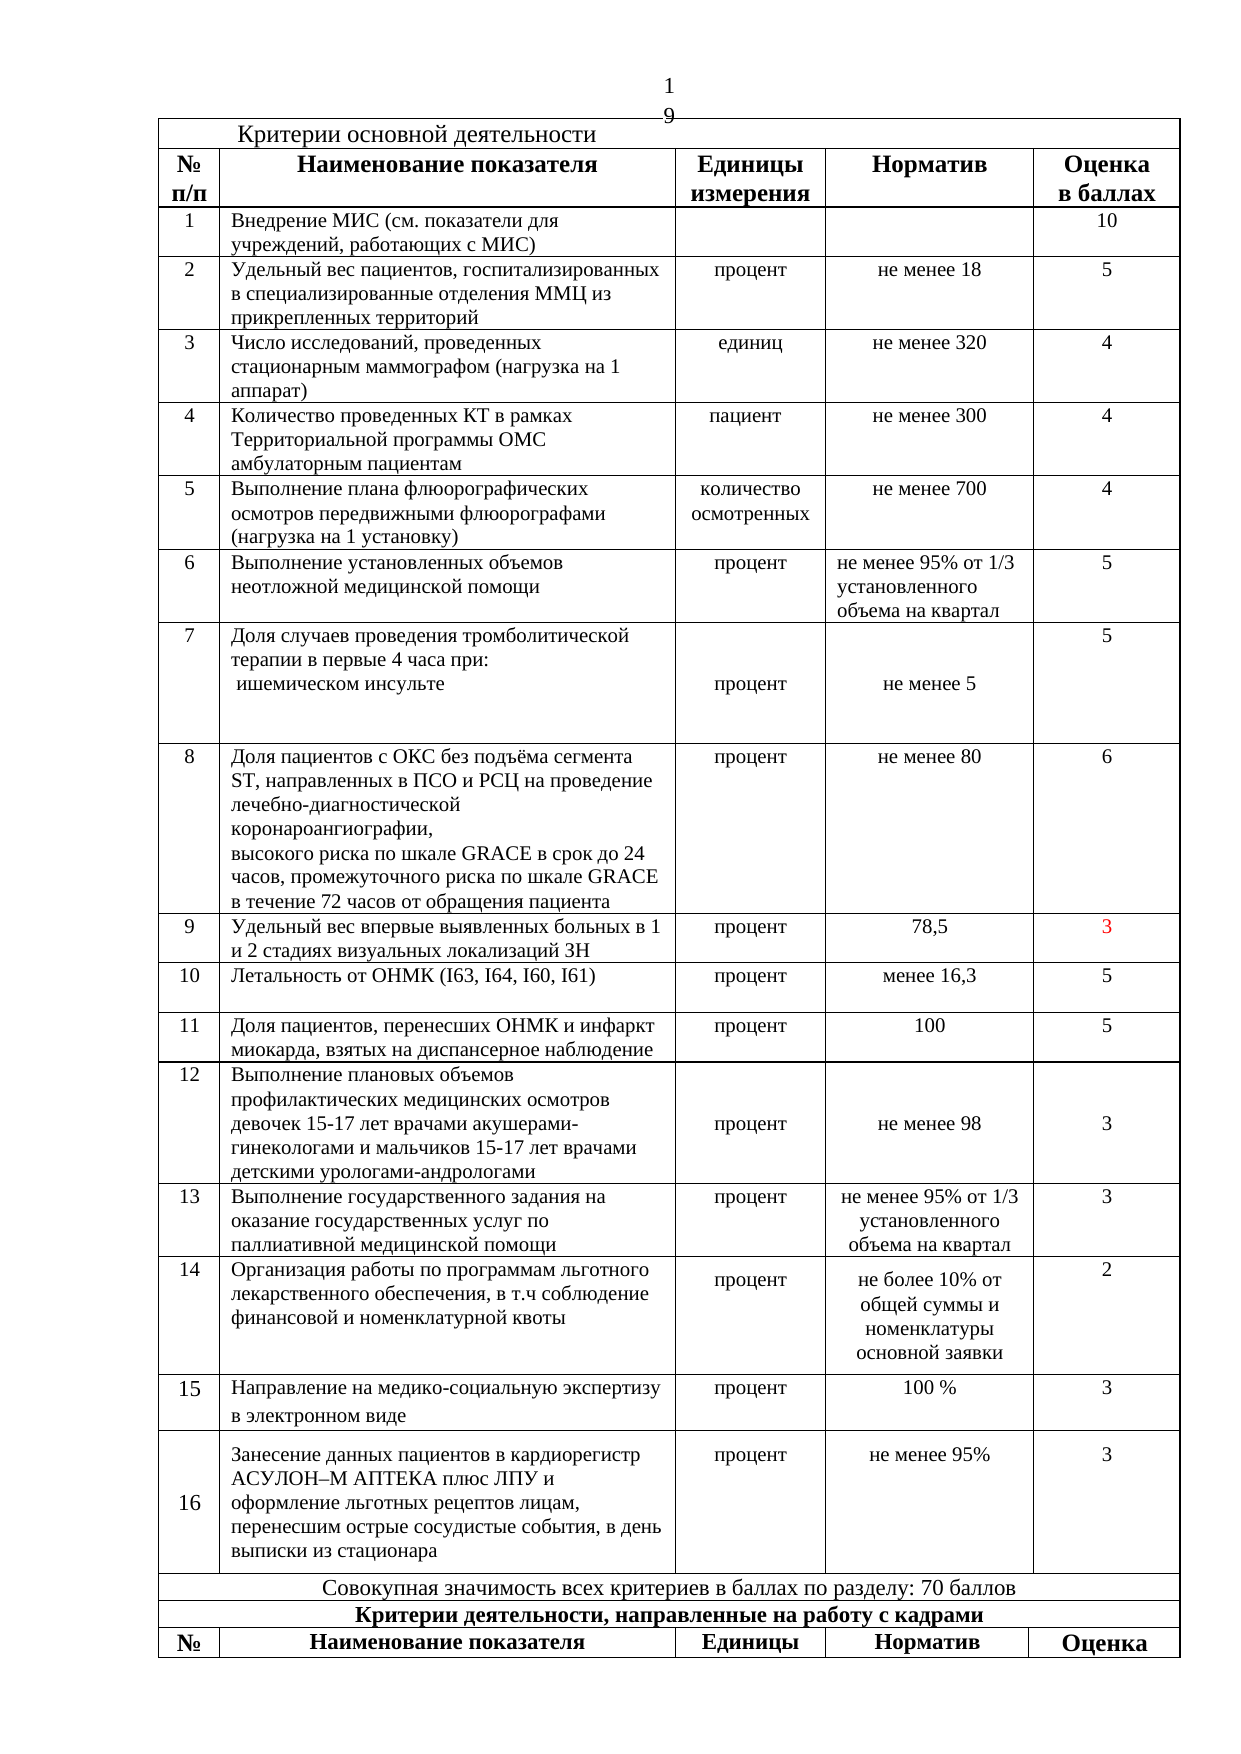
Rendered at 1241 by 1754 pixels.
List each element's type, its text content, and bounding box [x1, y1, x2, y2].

table_cell 100 % [826, 1375, 1033, 1430]
table_cell 7 [159, 623, 219, 743]
table_cell 8 [159, 744, 219, 913]
table_cell 5 [159, 476, 219, 548]
table_cell Норматив [826, 1628, 1028, 1657]
table_cell Направление на медико-социальную экспертизу в электронном виде [220, 1375, 675, 1430]
table_cell не менее 95% от 1/3 установленного объема на квартал [826, 550, 1033, 622]
table_cell 5 [1034, 963, 1179, 1012]
table_cell Доля пациентов с ОКС без подъёма сегмента ST, направленных в ПСО и РСЦ на проведение лечебно-диагностической коронароангиографии, высокого риска по шкале GRACE в срок до 24 часов, промежуточного риска по шкале GRACE в течение 72 часов от обращения пациента [220, 744, 675, 913]
table_cell процент [676, 744, 825, 913]
table_cell Число исследований, проведенных стационарным маммографом (нагрузка на 1 аппарат) [220, 330, 675, 402]
table_cell Наименование показателя [220, 1628, 675, 1657]
table_cell процент [676, 550, 825, 622]
table_cell не менее 18 [826, 257, 1033, 329]
table_cell Занесение данных пациентов в кардиорегистр АСУЛОН–М АПТЕКА плюс ЛПУ и оформление льготных рецептов лицам, перенесшим острые сосудистые события, в день выписки из стационара [220, 1431, 675, 1572]
table_cell 15 [159, 1375, 219, 1430]
table_cell № [159, 1628, 219, 1657]
table_cell 4 [1034, 476, 1179, 548]
table_cell не более 10% от общей суммы и номенклатуры основной заявки [826, 1257, 1033, 1374]
table_cell Оценка в баллах [1034, 149, 1179, 206]
table_cell менее 16,3 [826, 963, 1033, 1012]
table_cell 4 [1034, 403, 1179, 475]
table_cell Выполнение установленных объемов неотложной медицинской помощи [220, 550, 675, 622]
table_cell Единицы [676, 1628, 825, 1657]
table_cell 3 [1034, 914, 1179, 962]
table_cell не менее 80 [826, 744, 1033, 913]
table_cell 2 [159, 257, 219, 329]
table_cell Летальность от ОНМК (I63, I64, I60, I61) [220, 963, 675, 1012]
table_cell не менее 98 [826, 1063, 1033, 1183]
table_cell 4 [1034, 330, 1179, 402]
table_cell процент [676, 1431, 825, 1572]
table_cell 78,5 [826, 914, 1033, 962]
table_cell не менее 5 [826, 623, 1033, 743]
table_cell 9 [159, 914, 219, 962]
table_cell 10 [1034, 208, 1179, 256]
table_cell [826, 208, 1033, 256]
table_cell 13 [159, 1184, 219, 1256]
table_cell не менее 95% [826, 1431, 1033, 1572]
table_cell 5 [1034, 550, 1179, 622]
table_cell [676, 208, 825, 256]
table_cell 100 [826, 1013, 1033, 1061]
table_cell Количество проведенных КТ в рамках Территориальной программы ОМС амбулаторным пациентам [220, 403, 675, 475]
table_cell Доля пациентов, перенесших ОНМК и инфаркт миокарда, взятых на диспансерное наблюдение [220, 1013, 675, 1061]
table_cell Доля случаев проведения тромболитической терапии в первые 4 часа при: ишемическом инсульте [220, 623, 675, 743]
table_cell 12 [159, 1063, 219, 1183]
table_cell Организация работы по программам льготного лекарственного обеспечения, в т.ч соблюдение финансовой и номенклатурной квоты [220, 1257, 675, 1374]
table_cell Критерии деятельности, направленные на работу с кадрами [159, 1601, 1179, 1627]
table_cell Удельный вес пациентов, госпитализированных в специализированные отделения ММЦ из прикрепленных территорий [220, 257, 675, 329]
table_cell не менее 700 [826, 476, 1033, 548]
table_cell единиц [676, 330, 825, 402]
table_cell 16 [159, 1431, 219, 1572]
table_cell процент [676, 1063, 825, 1183]
table_cell Выполнение плановых объемов профилактических медицинских осмотров девочек 15-17 лет врачами акушерами-гинекологами и мальчиков 15-17 лет врачами детскими урологами-андрологами [220, 1063, 675, 1183]
table_cell не менее 320 [826, 330, 1033, 402]
table_cell 3 [1034, 1375, 1179, 1430]
table_cell 3 [1034, 1431, 1179, 1572]
table_cell Наименование показателя [220, 149, 675, 206]
table_cell процент [676, 963, 825, 1012]
table_cell 5 [1034, 257, 1179, 329]
table_cell Удельный вес впервые выявленных больных в 1 и 2 стадиях визуальных локализаций ЗН [220, 914, 675, 962]
table_cell 11 [159, 1013, 219, 1061]
table_cell 1 [159, 208, 219, 256]
table_cell 2 [1034, 1257, 1179, 1374]
table_cell процент [676, 1013, 825, 1061]
table_cell № п/п [159, 149, 219, 206]
table_cell не менее 300 [826, 403, 1033, 475]
table_cell 3 [1034, 1063, 1179, 1183]
table_cell не менее 95% от 1/3 установленного объема на квартал [826, 1184, 1033, 1256]
table_cell Выполнение государственного задания на оказание государственных услуг по паллиативной медицинской помощи [220, 1184, 675, 1256]
table_cell 6 [159, 550, 219, 622]
table_cell Выполнение плана флюорографических осмотров передвижными флюорографами (нагрузка на 1 установку) [220, 476, 675, 548]
table_cell Критерии основной деятельности [159, 119, 1179, 148]
table_cell процент [676, 623, 825, 743]
table_cell количество осмотренных [676, 476, 825, 548]
table_cell 3 [1034, 1184, 1179, 1256]
table_cell 10 [159, 963, 219, 1012]
table_cell 14 [159, 1257, 219, 1374]
table_cell Оценка [1029, 1628, 1179, 1657]
table_cell 5 [1034, 1013, 1179, 1061]
table_cell процент [676, 1257, 825, 1374]
table_cell 5 [1034, 623, 1179, 743]
table_cell Норматив [826, 149, 1033, 206]
table_cell процент [676, 1184, 825, 1256]
table_cell 3 [159, 330, 219, 402]
table_cell процент [676, 257, 825, 329]
table_cell пациент [676, 403, 825, 475]
table_cell Единицы измерения [676, 149, 825, 206]
table_cell процент [676, 1375, 825, 1430]
table_cell 6 [1034, 744, 1179, 913]
table_cell Совокупная значимость всех критериев в баллах по разделу: 70 баллов [159, 1574, 1179, 1600]
table_cell процент [676, 914, 825, 962]
table_cell 4 [159, 403, 219, 475]
table_cell Внедрение МИС (см. показатели для учреждений, работающих с МИС) [220, 208, 675, 256]
